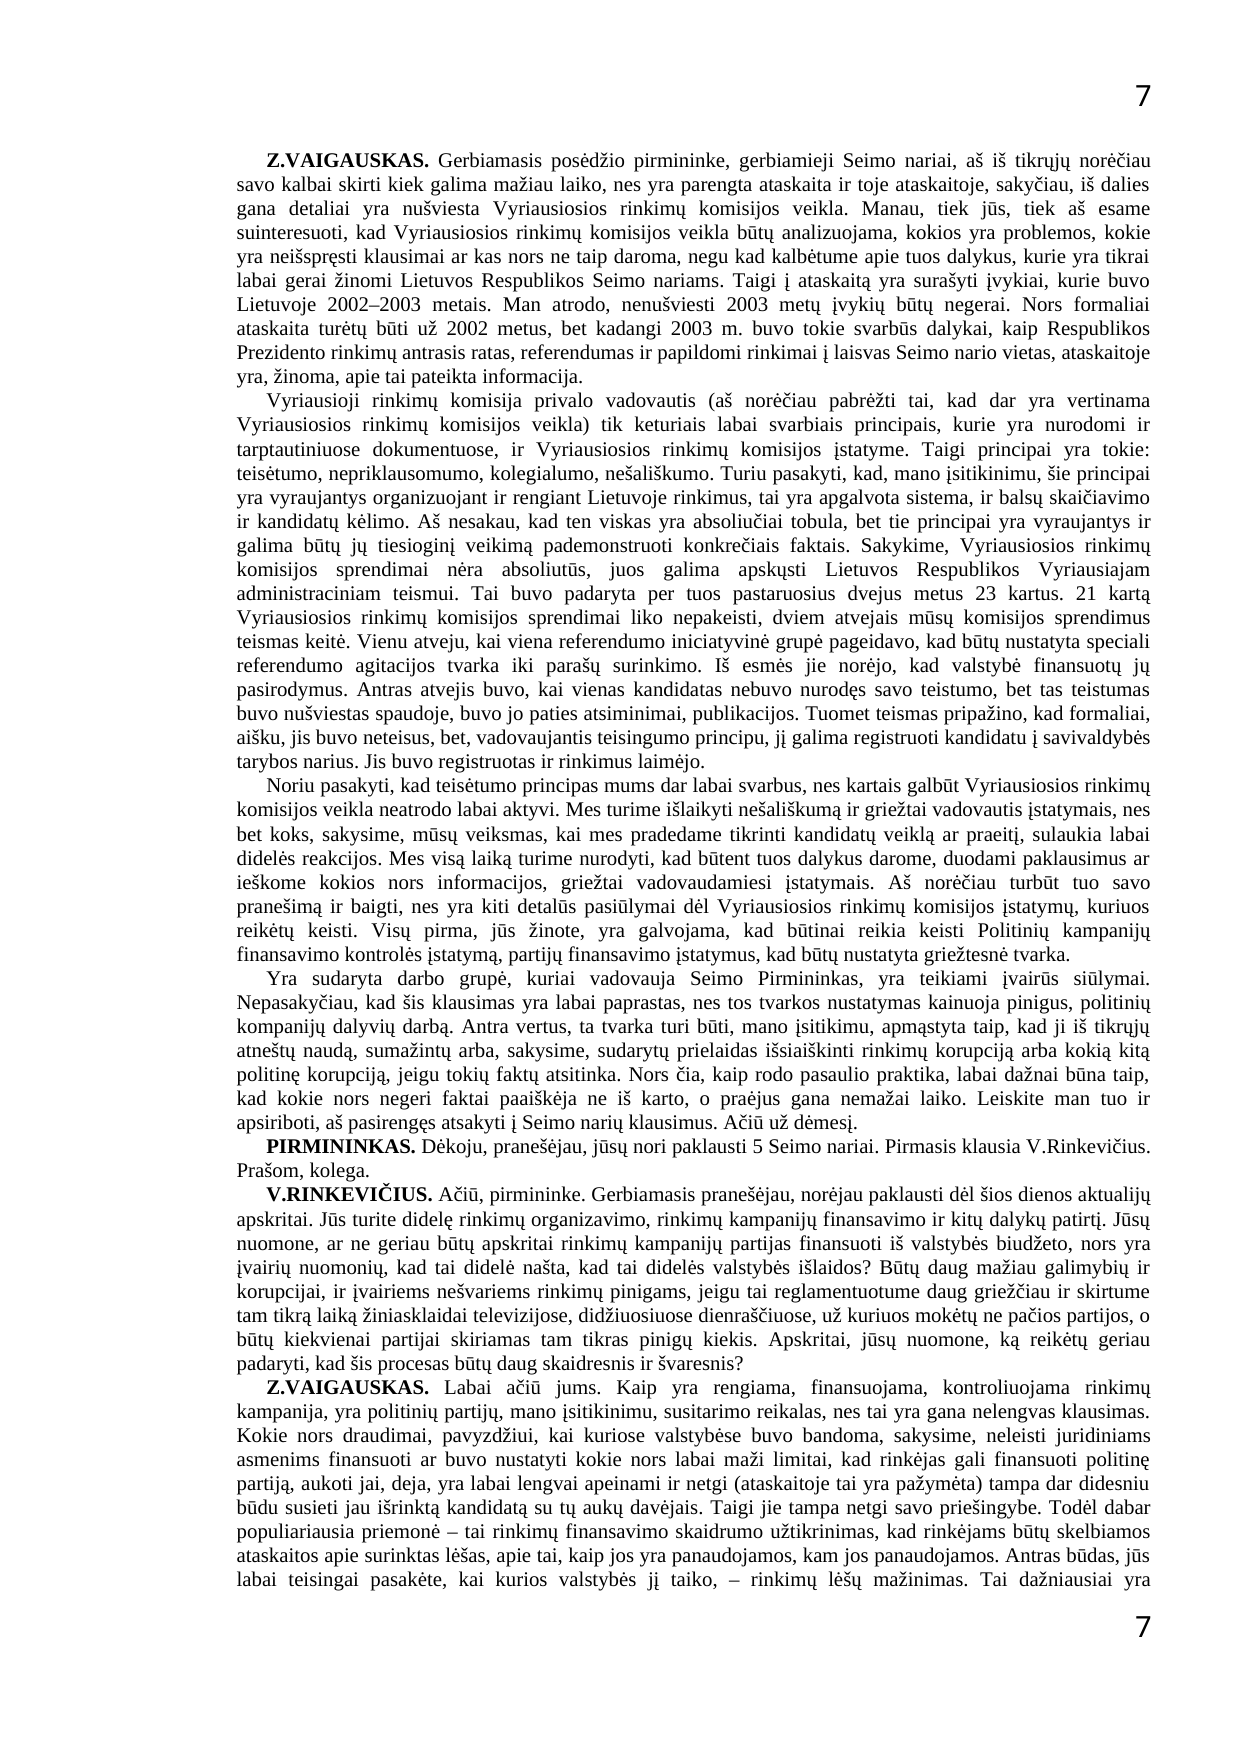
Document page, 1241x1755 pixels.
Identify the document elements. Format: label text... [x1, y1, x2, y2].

text Noriu pasakyti, kad teisėtumo principas mums dar labai svarbus, nes kartais galbūt Vyriausiosios rinkimų komisijos veikla neatrodo labai aktyvi. Mes turime išlaikyti nešališkumą ir griežtai vadovautis įstatymais, nes bet koks, sakysime, mūsų veiksmas, kai mes pradedame tikrinti kandidatų veiklą ar praeitį, sulaukia labai didelės reakcijos. Mes visą laiką turime nurodyti, kad būtent tuos dalykus darome, duodami paklausimus ar ieškome kokios nors informacijos, griežtai vadovaudamiesi įstatymais. Aš norėčiau turbūt tuo savo pranešimą ir baigti, nes yra kiti detalūs pasiūlymai dėl Vyriausiosios rinkimų komisijos įstatymų, kuriuos reikėtų keisti. Visų pirma, jūs žinote, yra galvojama, kad būtinai reikia keisti Politinių kampanijų finansavimo kontrolės įstatymą, partijų finansavimo įstatymus, kad būtų nustatyta griežtesnė tvarka. [236, 773, 1152, 966]
text PIRMININKAS. Dėkoju, pranešėjau, jūsų nori paklausti 5 Seimo nariai. Pirmasis klausia V.Rinkevičius. Prašom, kolega. [236, 1134, 1152, 1182]
text V.RINKEVIČIUS. Ačiū, pirmininke. Gerbiamasis pranešėjau, norėjau paklausti dėl šios dienos aktualijų apskritai. Jūs turite didelę rinkimų organizavimo, rinkimų kampanijų finansavimo ir kitų dalykų patirtį. Jūsų nuomone, ar ne geriau būtų apskritai rinkimų kampanijų partijas finansuoti iš valstybės biudžeto, nors yra įvairių nuomonių, kad tai didelė našta, kad tai didelės valstybės išlaidos? Būtų daug mažiau galimybių ir korupcijai, ir įvairiems nešvariems rinkimų pinigams, jeigu tai reglamentuotume daug griežčiau ir skirtume tam tikrą laiką žiniasklaidai televizijose, didžiuosiuose dienraščiuose, už kuriuos mokėtų ne pačios partijos, o būtų kiekvienai partijai skiriamas tam tikras pinigų kiekis. Apskritai, jūsų nuomone, ką reikėtų geriau padaryti, kad šis procesas būtų daug skaidresnis ir švaresnis? [236, 1182, 1152, 1375]
text Yra sudaryta darbo grupė, kuriai vadovauja Seimo Pirmininkas, yra teikiami įvairūs siūlymai. Nepasakyčiau, kad šis klausimas yra labai paprastas, nes tos tvarkos nustatymas kainuoja pinigus, politinių kompanijų dalyvių darbą. Antra vertus, ta tvarka turi būti, mano įsitikimu, apmąstyta taip, kad ji iš tikrųjų atneštų naudą, sumažintų arba, sakysime, sudarytų prielaidas išsiaiškinti rinkimų korupciją arba kokią kitą politinę korupciją, jeigu tokių faktų atsitinka. Nors čia, kaip rodo pasaulio praktika, labai dažnai būna taip, kad kokie nors negeri faktai paaiškėja ne iš karto, o praėjus gana nemažai laiko. Leiskite man tuo ir apsiriboti, aš pasirengęs atsakyti į Seimo narių klausimus. Ačiū už dėmesį. [236, 966, 1152, 1134]
text Z.VAIGAUSKAS. Gerbiamasis posėdžio pirmininke, gerbiamieji Seimo nariai, aš iš tikrųjų norėčiau savo kalbai skirti kiek galima mažiau laiko, nes yra parengta ataskaita ir toje ataskaitoje, sakyčiau, iš dalies gana detaliai yra nušviesta Vyriausiosios rinkimų komisijos veikla. Manau, tiek jūs, tiek aš esame suinteresuoti, kad Vyriausiosios rinkimų komisijos veikla būtų analizuojama, kokios yra problemos, kokie yra neišspręsti klausimai ar kas nors ne taip daroma, negu kad kalbėtume apie tuos dalykus, kurie yra tikrai labai gerai žinomi Lietuvos Respublikos Seimo nariams. Taigi į ataskaitą yra surašyti įvykiai, kurie buvo Lietuvoje 2002–2003 metais. Man atrodo, nenušviesti 2003 metų įvykių būtų negerai. Nors formaliai ataskaita turėtų būti už 2002 metus, bet kadangi 2003 m. buvo tokie svarbūs dalykai, kaip Respublikos Prezidento rinkimų antrasis ratas, referendumas ir papildomi rinkimai į laisvas Seimo nario vietas, ataskaitoje yra, žinoma, apie tai pateikta informacija. [236, 148, 1152, 388]
text Vyriausioji rinkimų komisija privalo vadovautis (aš norėčiau pabrėžti tai, kad dar yra vertinama Vyriausiosios rinkimų komisijos veikla) tik keturiais labai svarbiais principais, kurie yra nurodomi ir tarptautiniuose dokumentuose, ir Vyriausiosios rinkimų komisijos įstatyme. Taigi principai yra tokie: teisėtumo, nepriklausomumo, kolegialumo, nešališkumo. Turiu pasakyti, kad, mano įsitikinimu, šie principai yra vyraujantys organizuojant ir rengiant Lietuvoje rinkimus, tai yra apgalvota sistema, ir balsų skaičiavimo ir kandidatų kėlimo. Aš nesakau, kad ten viskas yra absoliučiai tobula, bet tie principai yra vyraujantys ir galima būtų jų tiesioginį veikimą pademonstruoti konkrečiais faktais. Sakykime, Vyriausiosios rinkimų komisijos sprendimai nėra absoliutūs, juos galima apskųsti Lietuvos Respublikos Vyriausiajam administraciniam teismui. Tai buvo padaryta per tuos pastaruosius dvejus metus 23 kartus. 21 kartą Vyriausiosios rinkimų komisijos sprendimai liko nepakeisti, dviem atvejais mūsų komisijos sprendimus teismas keitė. Vienu atveju, kai viena referendumo iniciatyvinė grupė pageidavo, kad būtų nustatyta speciali referendumo agitacijos tvarka iki parašų surinkimo. Iš esmės jie norėjo, kad valstybė finansuotų jų pasirodymus. Antras atvejis buvo, kai vienas kandidatas nebuvo nurodęs savo teistumo, bet tas teistumas buvo nušviestas spaudoje, buvo jo paties atsiminimai, publikacijos. Tuomet teismas pripažino, kad formaliai, aišku, jis buvo neteisus, bet, vadovaujantis teisingumo principu, jį galima registruoti kandidatu į savivaldybės tarybos narius. Jis buvo registruotas ir rinkimus laimėjo. [236, 388, 1152, 773]
text Z.VAIGAUSKAS. Labai ačiū jums. Kaip yra rengiama, finansuojama, kontroliuojama rinkimų kampanija, yra politinių partijų, mano įsitikinimu, susitarimo reikalas, nes tai yra gana nelengvas klausimas. Kokie nors draudimai, pavyzdžiui, kai kuriose valstybėse buvo bandoma, sakysime, neleisti juridiniams asmenims finansuoti ar buvo nustatyti kokie nors labai maži limitai, kad rinkėjas gali finansuoti politinę partiją, aukoti jai, deja, yra labai lengvai apeinami ir netgi (ataskaitoje tai yra pažymėta) tampa dar didesniu būdu susieti jau išrinktą kandidatą su tų aukų davėjais. Taigi jie tampa netgi savo priešingybe. Todėl dabar populiariausia priemonė – tai rinkimų finansavimo skaidrumo užtikrinimas, kad rinkėjams būtų skelbiamos ataskaitos apie surinktas lėšas, apie tai, kaip jos yra panaudojamos, kam jos panaudojamos. Antras būdas, jūs labai teisingai pasakėte, kai kurios valstybės jį taiko, – rinkimų lėšų mažinimas. Tai dažniausiai yra [236, 1375, 1152, 1591]
